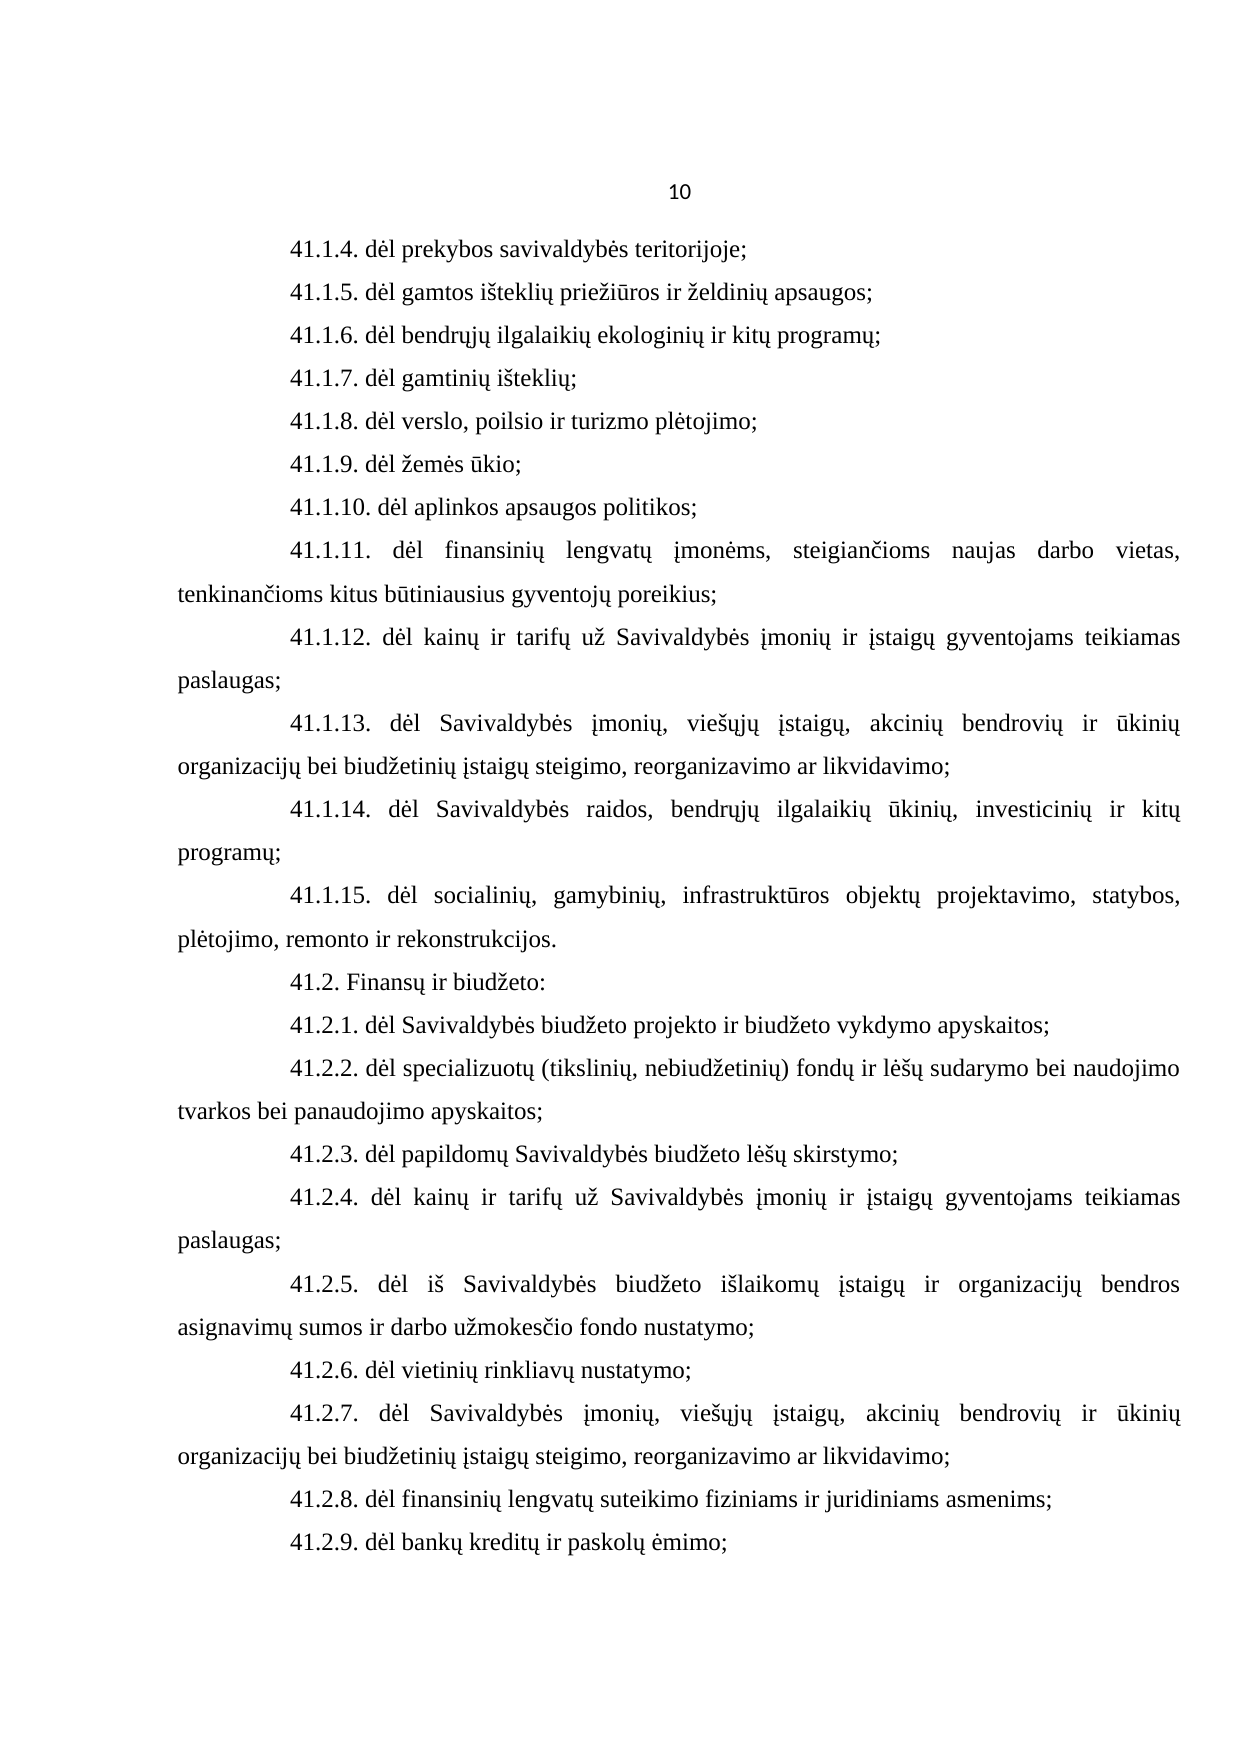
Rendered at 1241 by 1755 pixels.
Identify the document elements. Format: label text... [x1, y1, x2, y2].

text 41.2.9. dėl bankų kreditų ir paskolų ėmimo; [177, 1527, 1181, 1556]
text 41.2.6. dėl vietinių rinkliavų nustatymo; [177, 1355, 1181, 1384]
text 41.2.5. dėl iš Savivaldybės biudžeto išlaikomų įstaigų ir organizacijų bendros asignavimų sumos ir darbo užmokesčio fondo nustatymo; [177, 1269, 1181, 1341]
text 41.1.4. dėl prekybos savivaldybės teritorijoje; [177, 234, 1181, 262]
text 41.1.5. dėl gamtos išteklių priežiūros ir želdinių apsaugos; [177, 277, 1181, 306]
text 41.2. Finansų ir biudžeto: [177, 967, 1181, 996]
text 41.1.8. dėl verslo, poilsio ir turizmo plėtojimo; [177, 406, 1181, 435]
text 41.1.13. dėl Savivaldybės įmonių, viešųjų įstaigų, akcinių bendrovių ir ūkinių organizacijų bei biudžetinių įstaigų steigimo, reorganizavimo ar likvidavimo; [177, 708, 1181, 780]
text 41.2.4. dėl kainų ir tarifų už Savivaldybės įmonių ir įstaigų gyventojams teikiamas paslaugas; [177, 1182, 1181, 1254]
text 41.2.1. dėl Savivaldybės biudžeto projekto ir biudžeto vykdymo apyskaitos; [177, 1010, 1181, 1039]
text 41.1.7. dėl gamtinių išteklių; [177, 363, 1181, 392]
text 41.1.14. dėl Savivaldybės raidos, bendrųjų ilgalaikių ūkinių, investicinių ir kitų programų; [177, 794, 1181, 866]
text 41.1.11. dėl finansinių lengvatų įmonėms, steigiančioms naujas darbo vietas, tenkinančioms kitus būtiniausius gyventojų poreikius; [177, 536, 1181, 607]
text 41.2.8. dėl finansinių lengvatų suteikimo fiziniams ir juridiniams asmenims; [177, 1484, 1181, 1513]
text 41.1.9. dėl žemės ūkio; [177, 449, 1181, 478]
text 41.1.10. dėl aplinkos apsaugos politikos; [177, 492, 1181, 521]
text 41.2.3. dėl papildomų Savivaldybės biudžeto lėšų skirstymo; [177, 1139, 1181, 1168]
text 41.1.15. dėl socialinių, gamybinių, infrastruktūros objektų projektavimo, statybos, plėtojimo, remonto ir rekonstrukcijos. [177, 881, 1181, 952]
text 41.2.2. dėl specializuotų (tikslinių, nebiudžetinių) fondų ir lėšų sudarymo bei naudojimo tvarkos bei panaudojimo apyskaitos; [177, 1053, 1181, 1125]
text 41.2.7. dėl Savivaldybės įmonių, viešųjų įstaigų, akcinių bendrovių ir ūkinių organizacijų bei biudžetinių įstaigų steigimo, reorganizavimo ar likvidavimo; [177, 1398, 1181, 1470]
text 41.1.6. dėl bendrųjų ilgalaikių ekologinių ir kitų programų; [177, 320, 1181, 349]
text 41.1.12. dėl kainų ir tarifų už Savivaldybės įmonių ir įstaigų gyventojams teikiamas paslaugas; [177, 622, 1181, 694]
